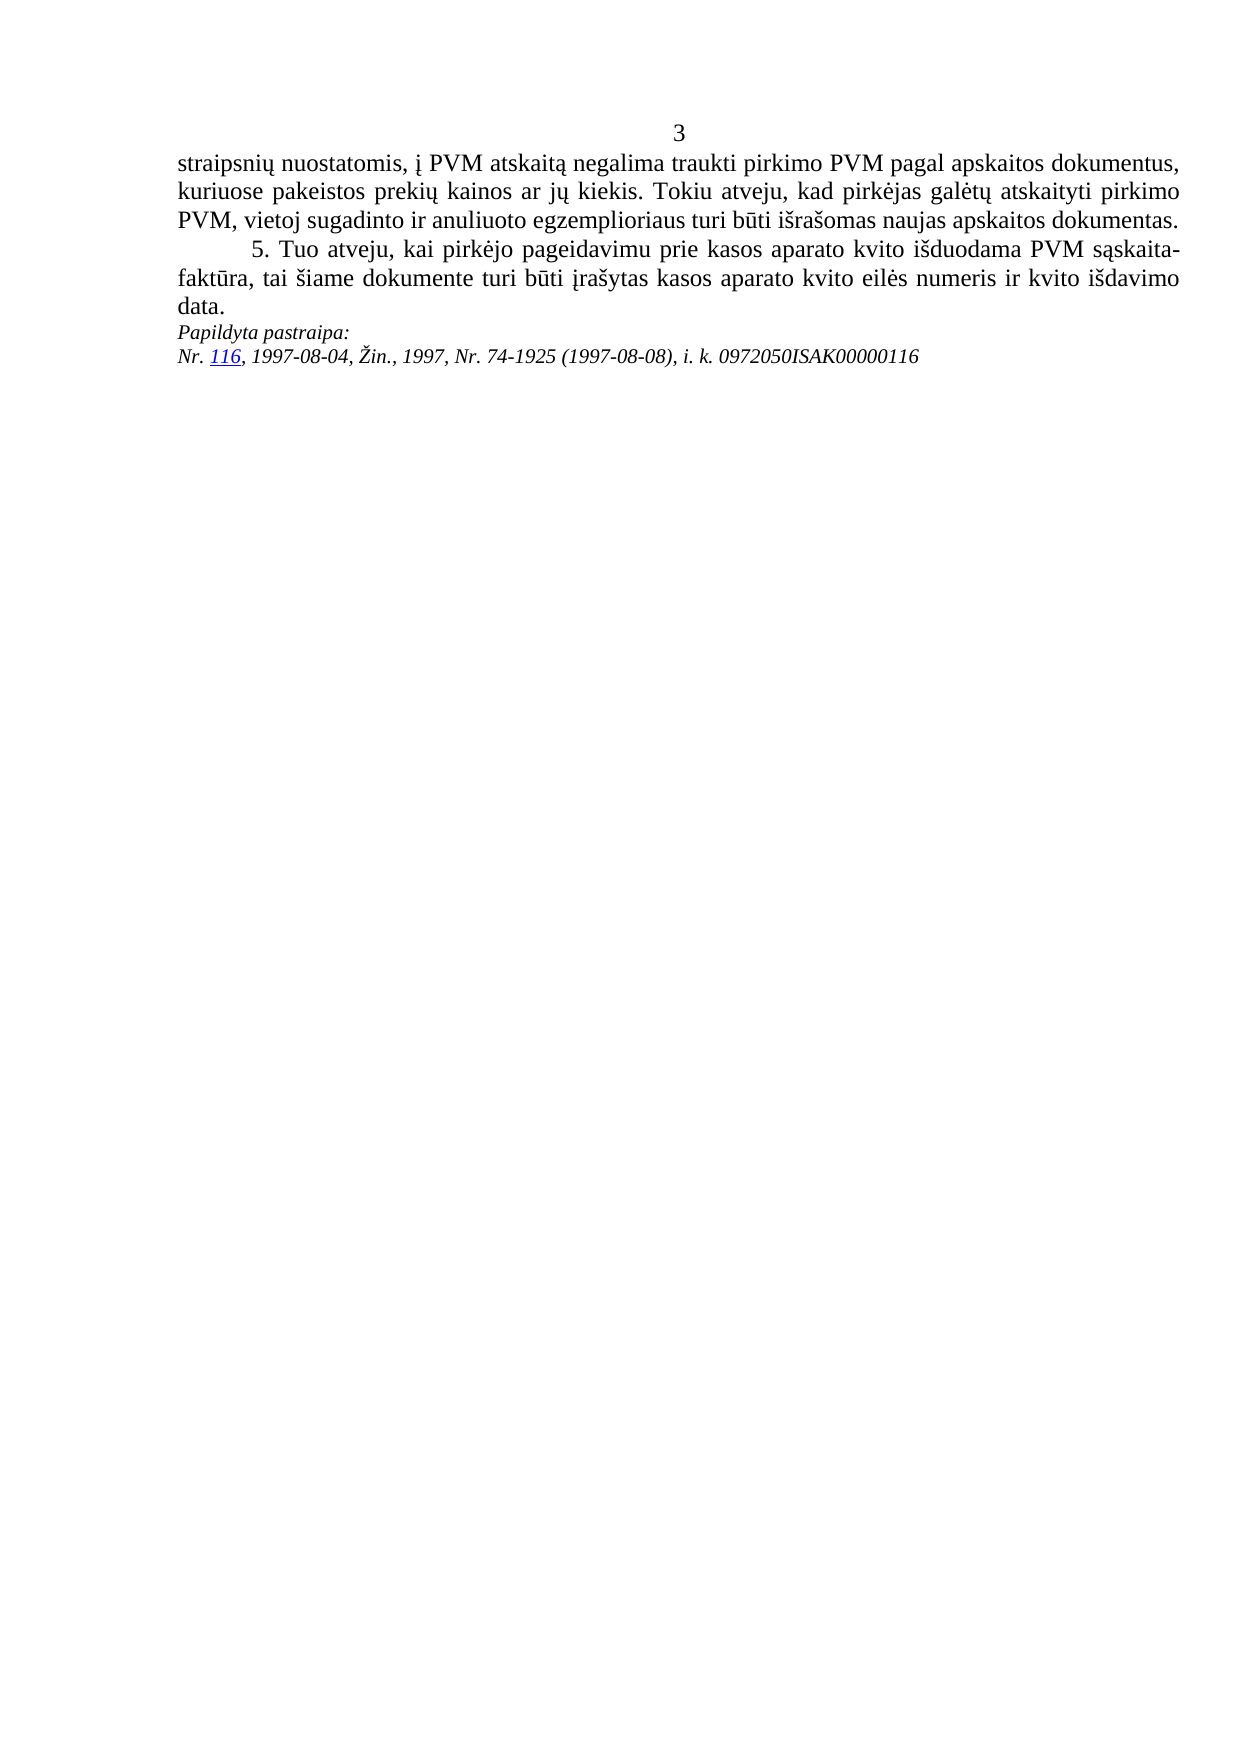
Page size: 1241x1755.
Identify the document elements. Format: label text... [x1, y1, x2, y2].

text Nr. 116, 1997-08-04, Žin., 1997, Nr. 74-1925 (1997-08-08), i. k. 0972050ISAK00000116 [177, 344, 1181, 368]
text 5. Tuo atveju, kai pirkėjo pageidavimu prie kasos aparato kvito išduodama PVM sąskaita-faktūra, tai šiame dokumente turi būti įrašytas kasos aparato kvito eilės numeris ir kvito išdavimo data. [177, 234, 1181, 320]
text straipsnių nuostatomis, į PVM atskaitą negalima traukti pirkimo PVM pagal apskaitos dokumentus, kuriuose pakeistos prekių kainos ar jų kiekis. Tokiu atveju, kad pirkėjas galėtų atskaityti pirkimo PVM, vietoj sugadinto ir anuliuoto egzemplioriaus turi būti išrašomas naujas apskaitos dokumentas. [177, 148, 1181, 234]
text Papildyta pastraipa: [177, 320, 1181, 344]
